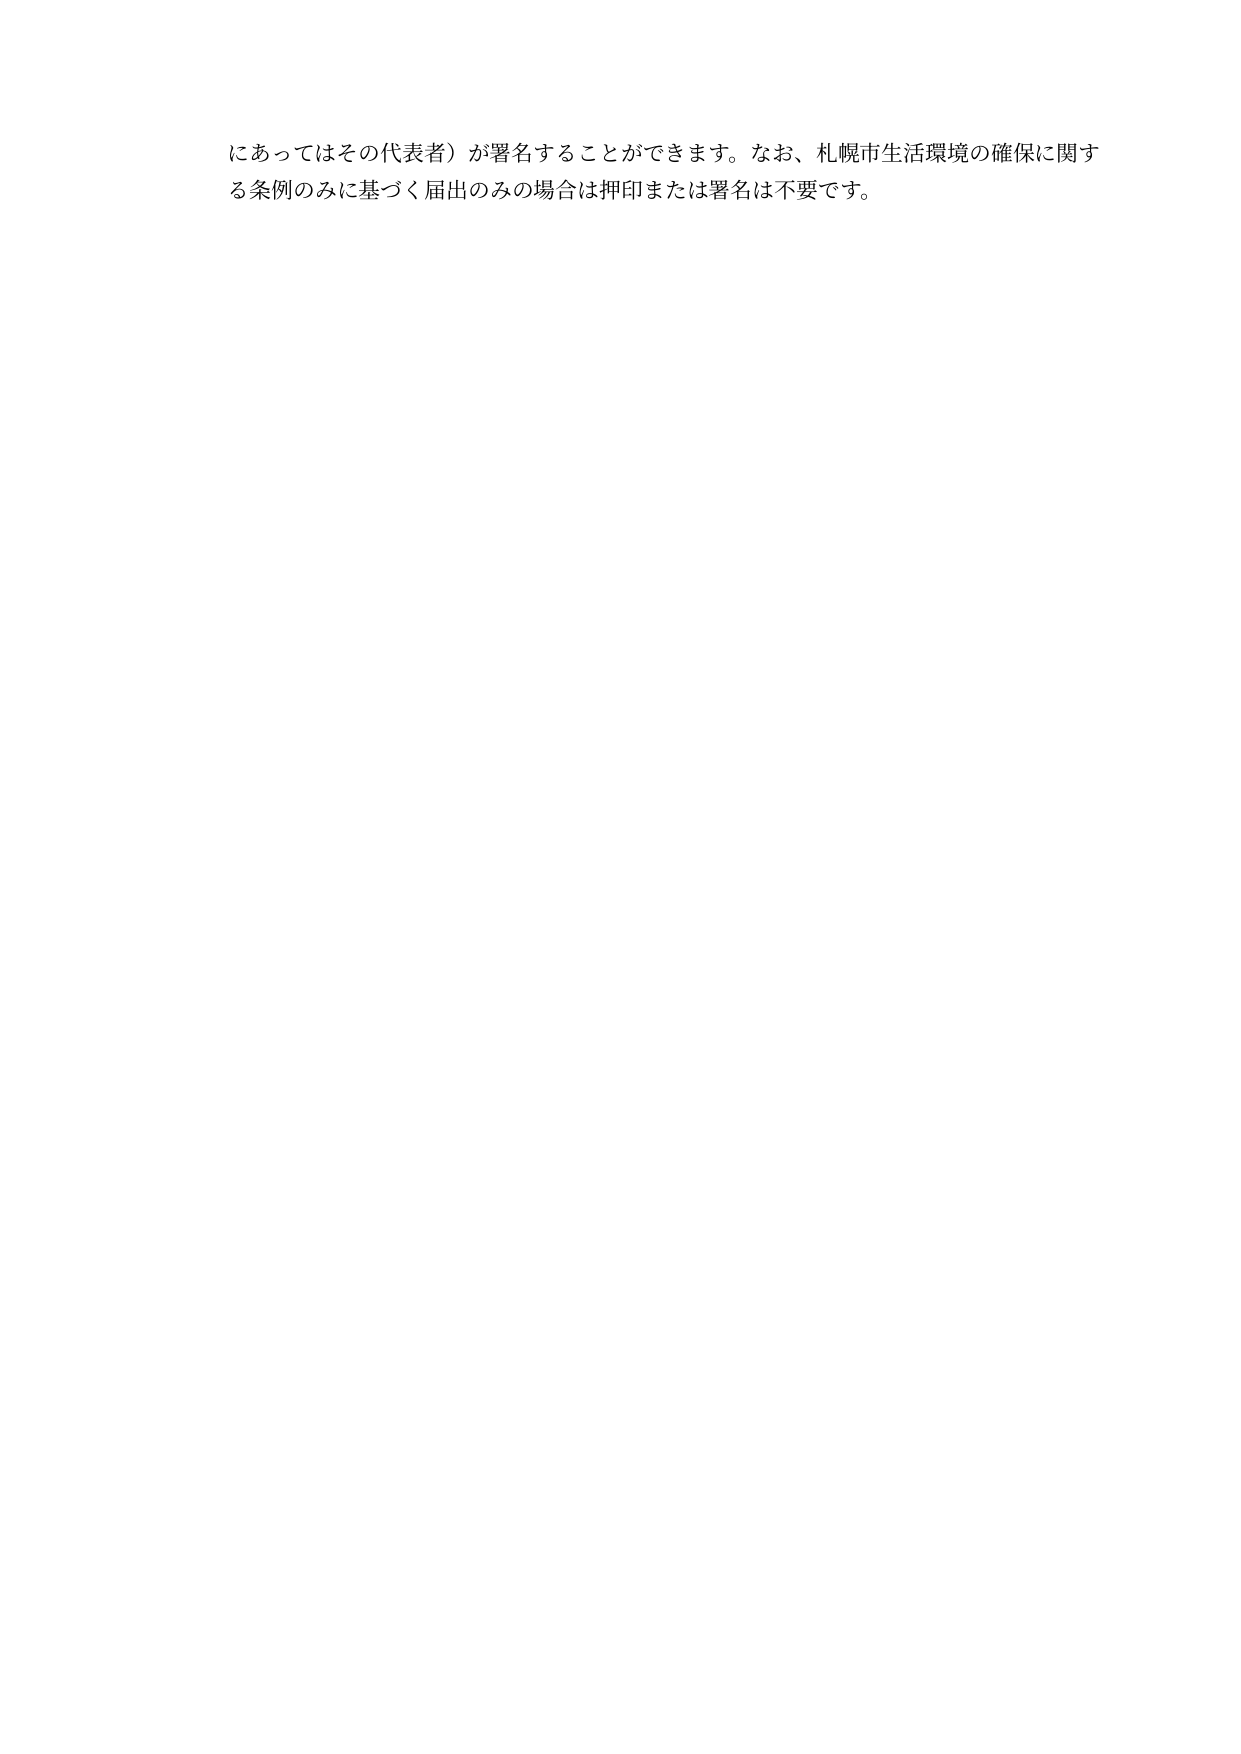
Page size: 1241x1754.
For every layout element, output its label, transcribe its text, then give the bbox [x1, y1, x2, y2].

text にあってはその代表者）が署名することができます。なお、札幌市生活環境の確保に関す [118, 136, 1110, 167]
text る条例のみに基づく届出のみの場合は押印または署名は不要です。 [118, 173, 1110, 205]
